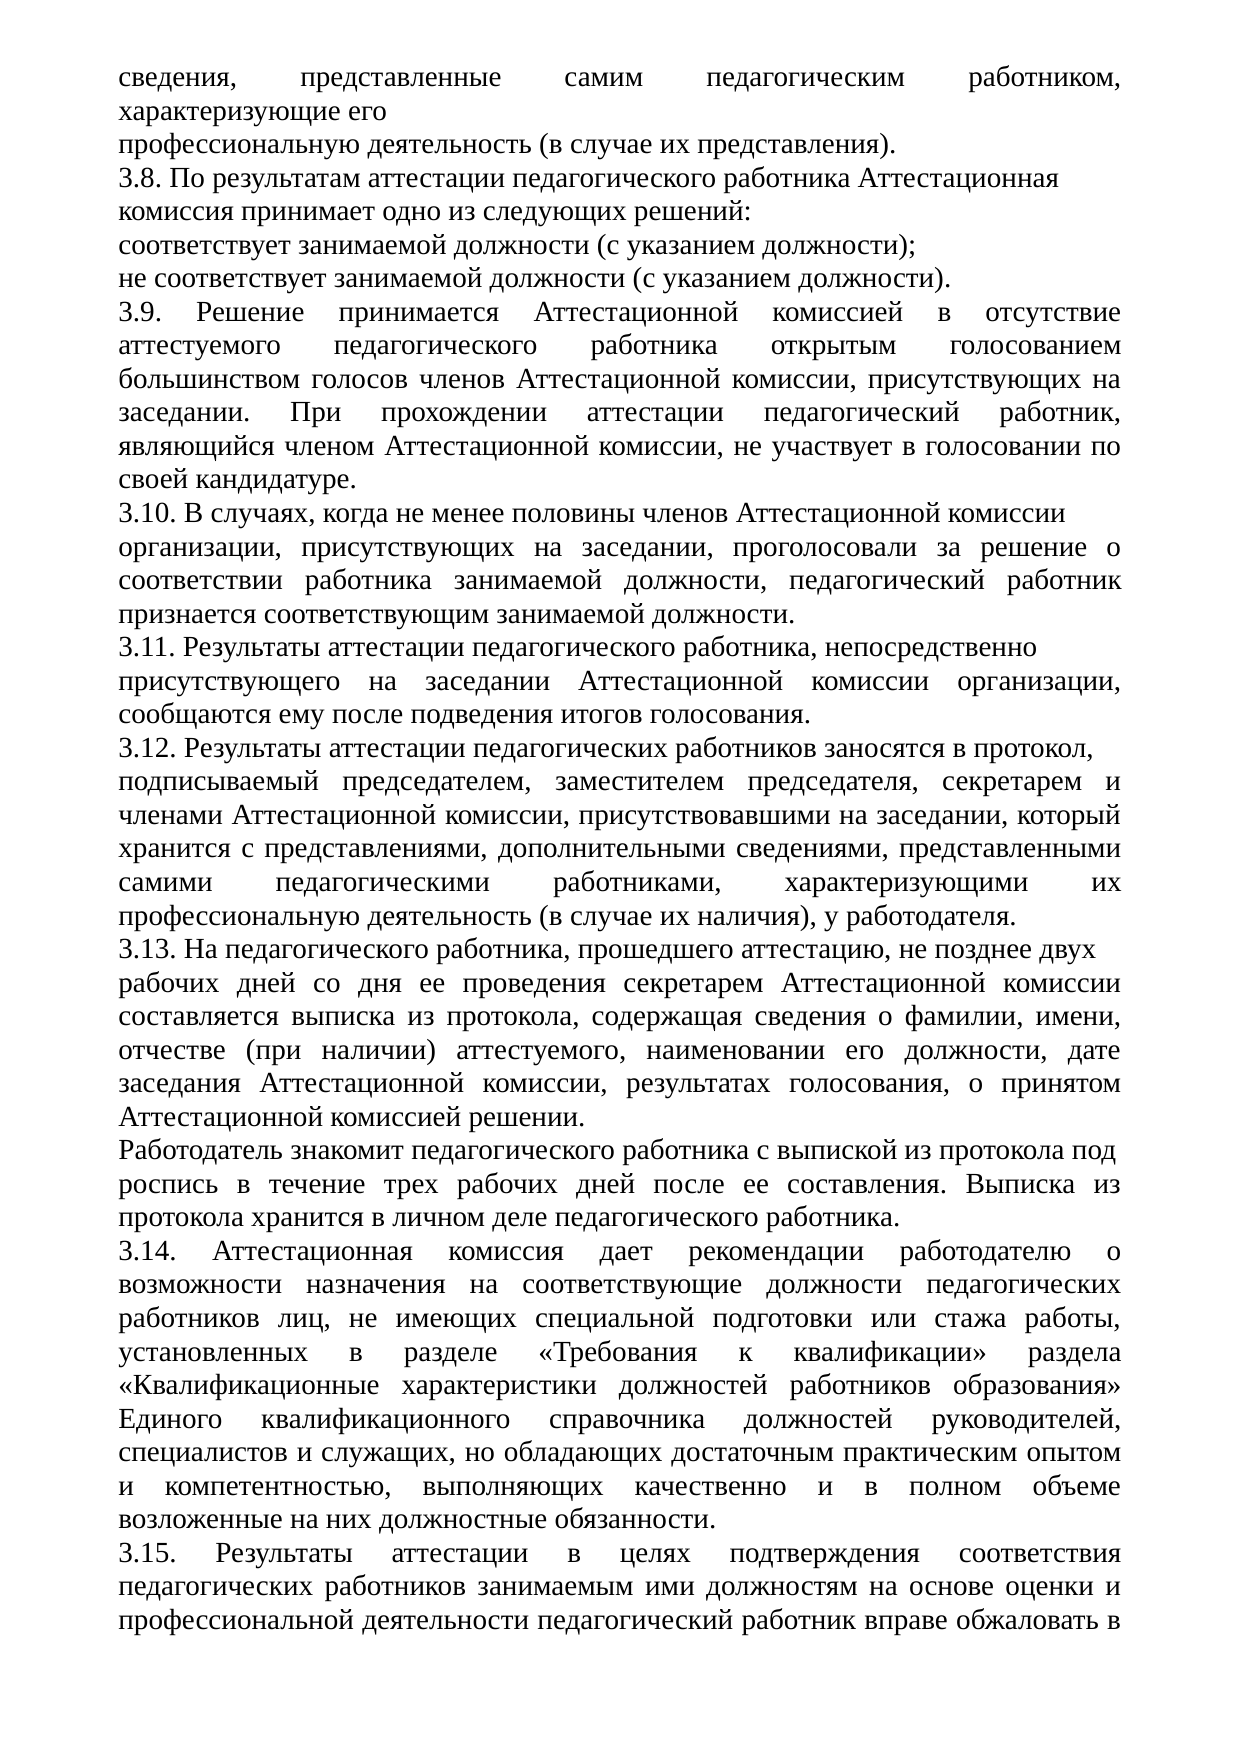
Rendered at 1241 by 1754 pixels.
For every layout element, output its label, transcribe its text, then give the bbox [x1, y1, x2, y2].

text 3.11. Результаты аттестации педагогического работника, непосредственно [118, 629, 1122, 663]
text 3.12. Результаты аттестации педагогических работников заносятся в протокол, [118, 730, 1122, 763]
text сведения, представленные самим педагогическим работником, характеризующие его [118, 59, 1122, 126]
text 3.13. На педагогического работника, прошедшего аттестацию, не позднее двух [118, 931, 1122, 965]
text 3.10. В случаях, когда не менее половины членов Аттестационной комиссии [118, 495, 1122, 529]
text 3.8. По результатам аттестации педагогического работника Аттестационная [118, 160, 1122, 193]
text 3.14. Аттестационная комиссия дает рекомендации работодателю о возможности назначения на соответствующие должности педагогических работников лиц, не имеющих специальной подготовки или стажа работы, установленных в разделе «Требования к квалификации» раздела «Квалификационные характеристики должностей работников образования» Единого квалификационного справочника должностей руководителей, специалистов и служащих, но обладающих достаточным практическим опытом и компетентностью, выполняющих качественно и в полном объеме возложенные на них должностные обязанности. [118, 1233, 1122, 1535]
text комиссия принимает одно из следующих решений: [118, 193, 1122, 227]
text 3.15. Результаты аттестации в целях подтверждения соответствия педагогических работников занимаемым ими должностям на основе оценки и профессиональной деятельности педагогический работник вправе обжаловать в [118, 1535, 1122, 1636]
text роспись в течение трех рабочих дней после ее составления. Выписка из протокола хранится в личном деле педагогического работника. [118, 1166, 1122, 1233]
text подписываемый председателем, заместителем председателя, секретарем и членами Аттестационной комиссии, присутствовавшими на заседании, который хранится с представлениями, дополнительными сведениями, представленными самими педагогическими работниками, характеризующими их профессиональную деятельность (в случае их наличия), у работодателя. [118, 763, 1122, 931]
text рабочих дней со дня ее проведения секретарем Аттестационной комиссии составляется выписка из протокола, содержащая сведения о фамилии, имени, отчестве (при наличии) аттестуемого, наименовании его должности, дате заседания Аттестационной комиссии, результатах голосования, о принятом Аттестационной комиссией решении. [118, 965, 1122, 1132]
text организации, присутствующих на заседании, проголосовали за решение о соответствии работника занимаемой должности, педагогический работник признается соответствующим занимаемой должности. [118, 529, 1122, 629]
text соответствует занимаемой должности (с указанием должности); [118, 227, 1122, 260]
text Работодатель знакомит педагогического работника с выпиской из протокола под [118, 1132, 1122, 1166]
text профессиональную деятельность (в случае их представления). [118, 126, 1122, 160]
text не соответствует занимаемой должности (с указанием должности). [118, 260, 1122, 294]
text присутствующего на заседании Аттестационной комиссии организации, сообщаются ему после подведения итогов голосования. [118, 663, 1122, 730]
text 3.9. Решение принимается Аттестационной комиссией в отсутствие аттестуемого педагогического работника открытым голосованием большинством голосов членов Аттестационной комиссии, присутствующих на заседании. При прохождении аттестации педагогический работник, являющийся членом Аттестационной комиссии, не участвует в голосовании по своей кандидатуре. [118, 294, 1122, 495]
